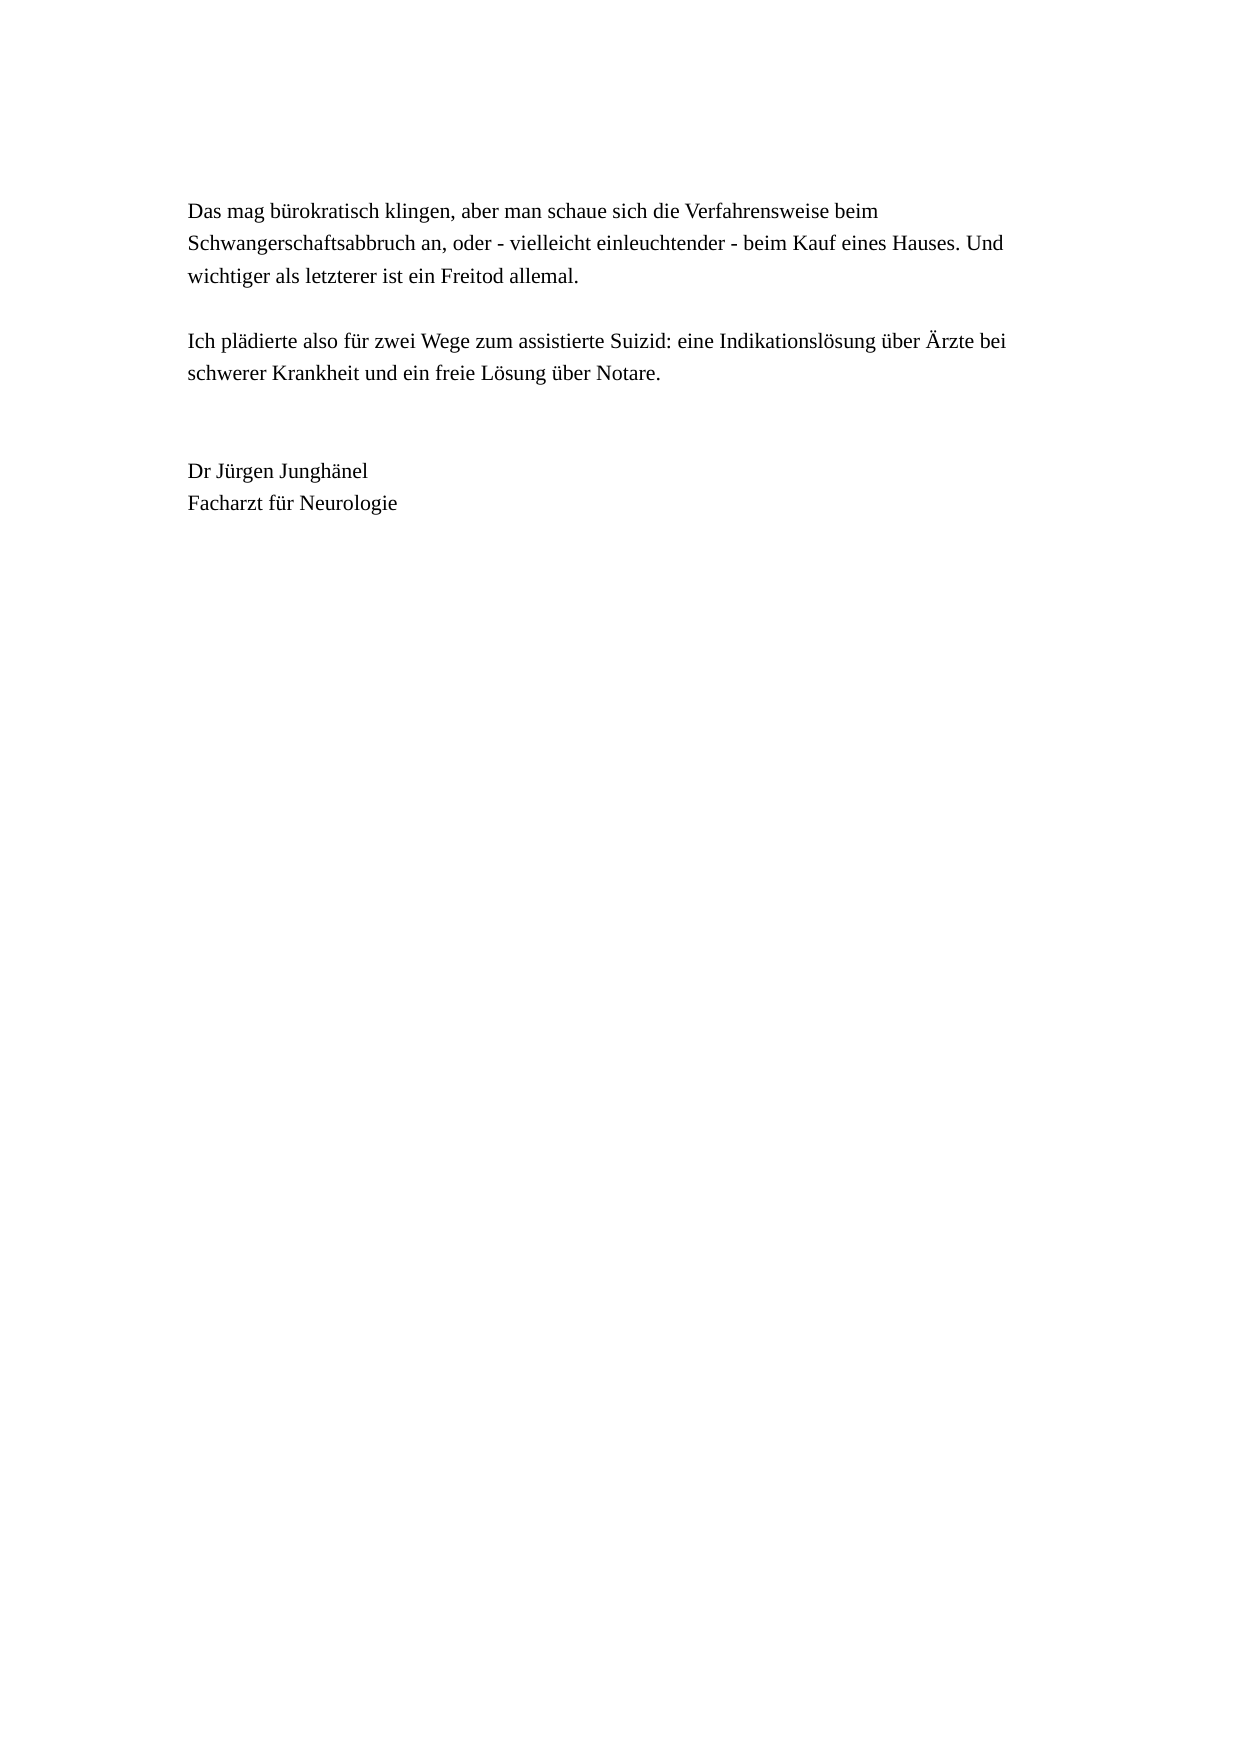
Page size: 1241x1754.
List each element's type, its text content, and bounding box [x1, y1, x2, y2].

text Facharzt für Neurologie [187, 487, 1053, 519]
text Das mag bürokratisch klingen, aber man schaue sich die Verfahrensweise beim Schwangerschaftsabbruch an, oder - vielleicht einleuchtender - beim Kauf eines Hauses. Und wichtiger als letzterer ist ein Freitod allemal. [187, 194, 1053, 292]
text Dr Jürgen Junghänel [187, 454, 1053, 487]
text Ich plädierte also für zwei Wege zum assistierte Suizid: eine Indikationslösung über Ärzte bei schwerer Krankheit und ein freie Lösung über Notare. [187, 324, 1053, 389]
